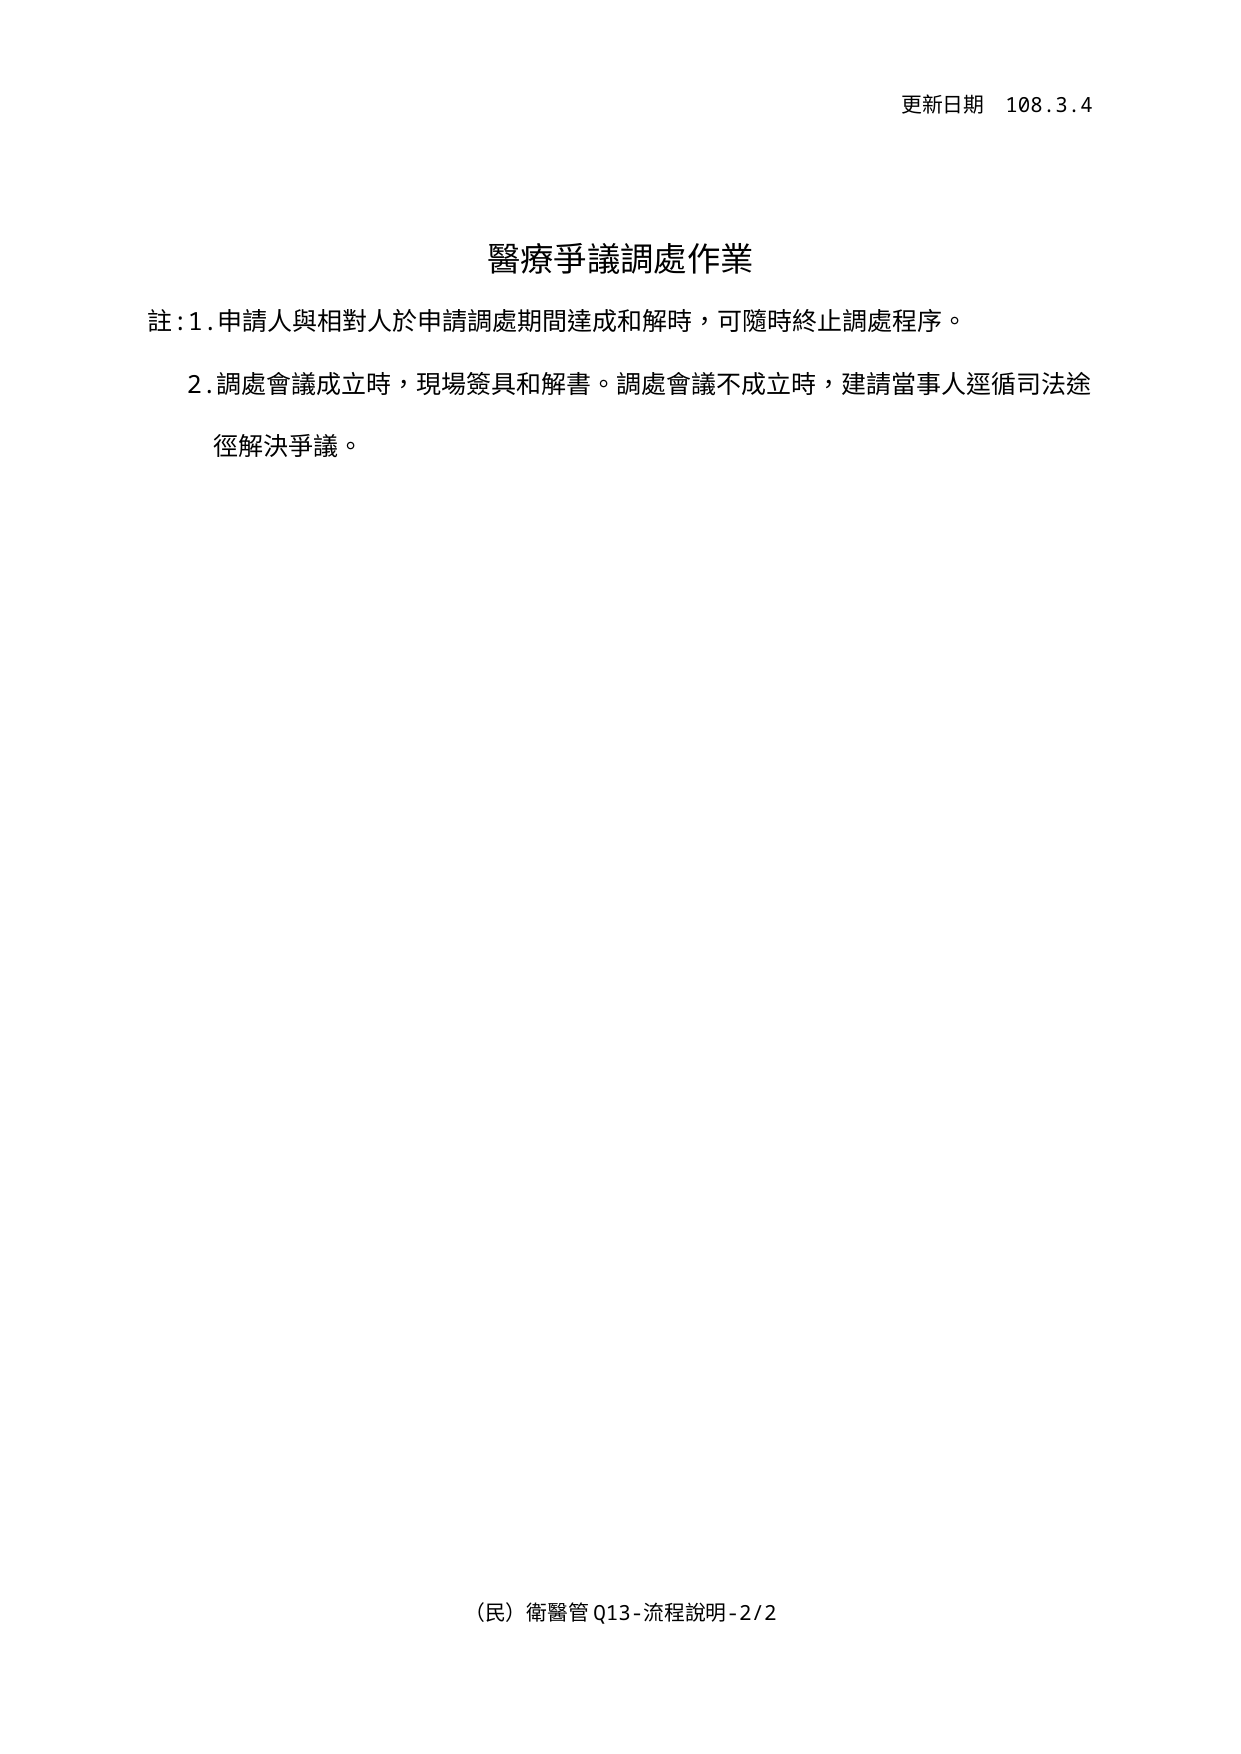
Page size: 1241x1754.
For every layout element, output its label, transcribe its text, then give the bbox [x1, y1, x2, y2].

text 2.調處會議成立時，現場簽具和解書。調處會議不成立時，建請當事人逕循司法途 [185, 341, 1092, 403]
text 徑解決爭議。 [212, 403, 1092, 466]
text 註:1.申請人與相對人於申請調處期間達成和解時，可隨時終止調處程序。 [148, 278, 1092, 341]
text 醫療爭議調處作業 [148, 216, 1092, 278]
